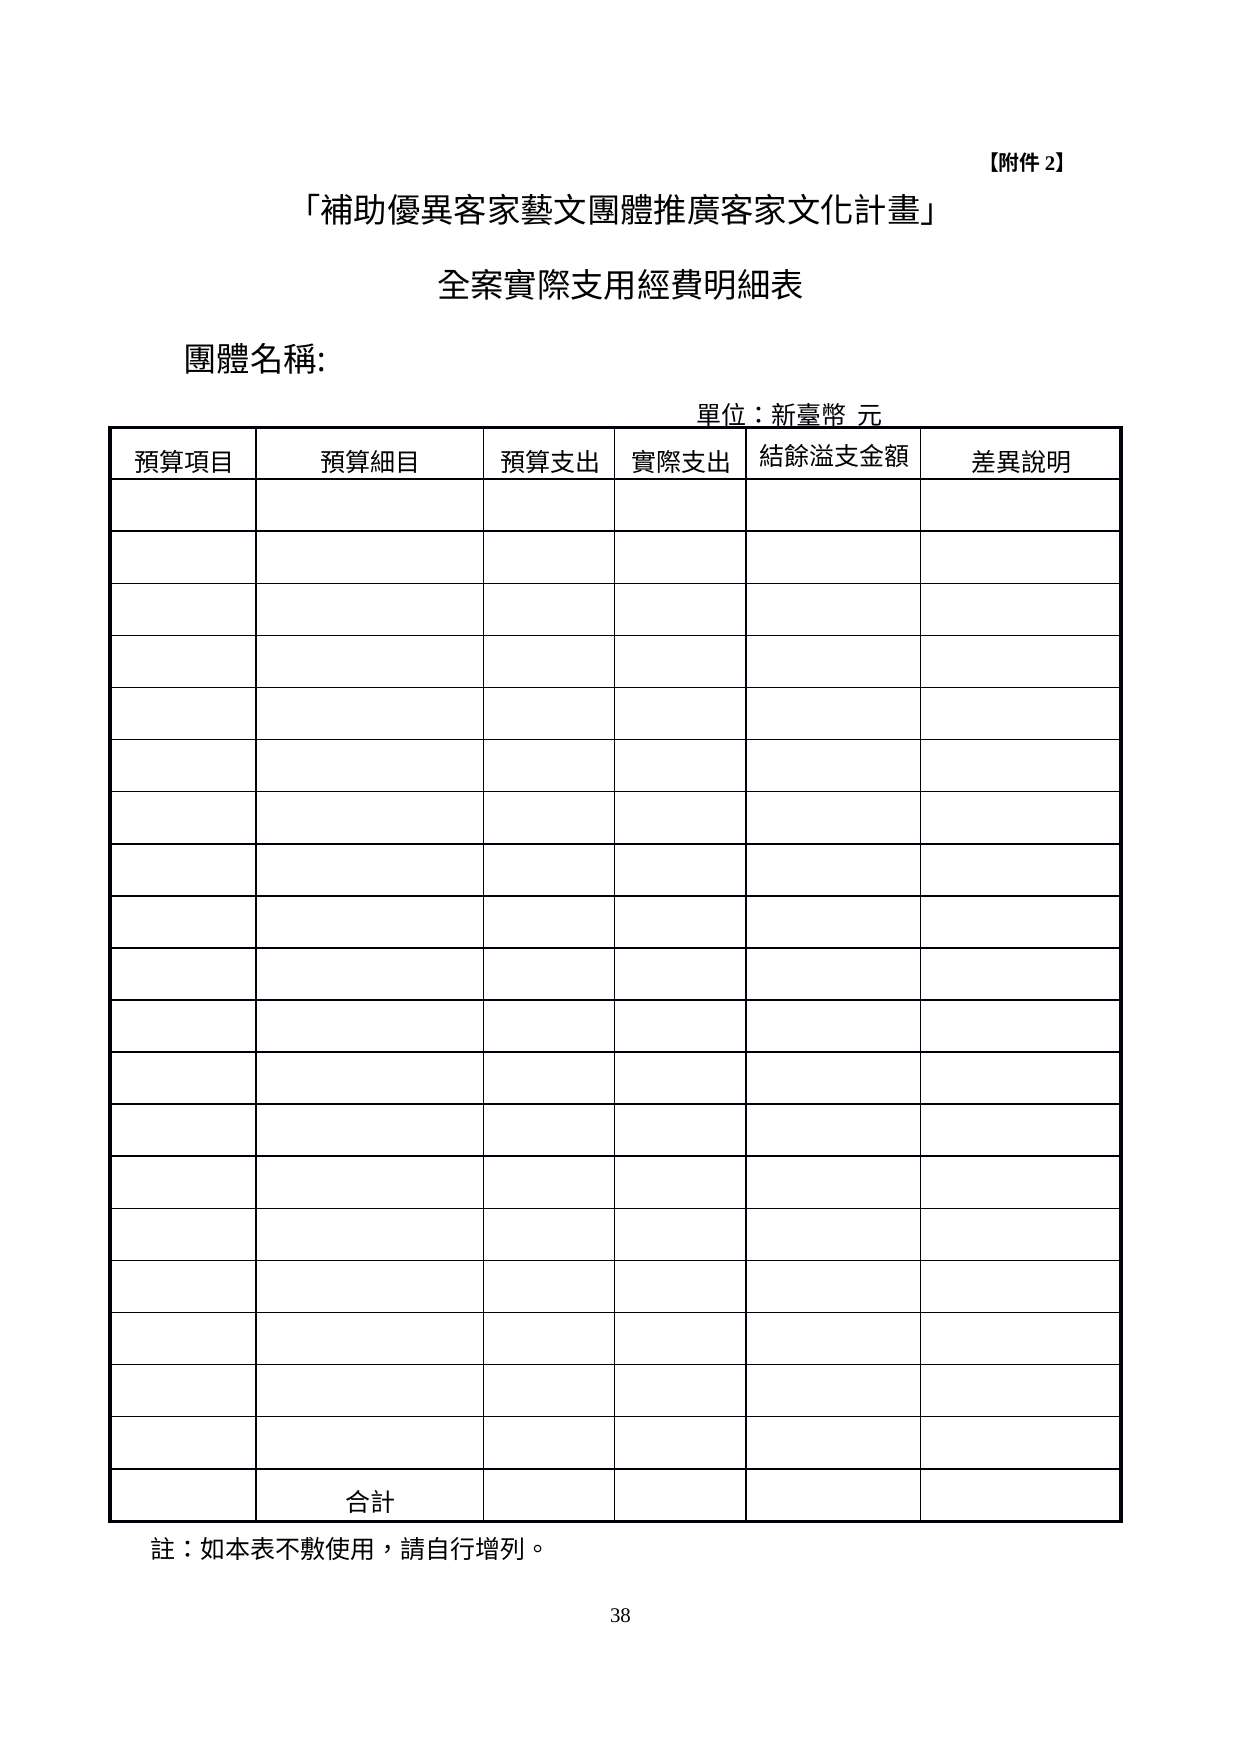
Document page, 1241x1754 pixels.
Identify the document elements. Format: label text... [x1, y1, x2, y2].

table_cell [921, 1001, 1119, 1051]
table_cell [747, 636, 920, 687]
table_cell [484, 532, 614, 582]
table_cell [747, 1261, 920, 1312]
table_cell [615, 1261, 745, 1312]
table_cell [615, 532, 745, 582]
table_cell [615, 1001, 745, 1051]
table_cell [257, 1417, 483, 1468]
table_cell [747, 532, 920, 582]
table_cell [484, 1001, 614, 1051]
text 【附件2】 [978, 146, 1103, 177]
table_cell [921, 1261, 1119, 1312]
table_cell [112, 740, 255, 791]
table_cell [921, 584, 1119, 634]
table_cell [484, 1053, 614, 1103]
table_cell [615, 1365, 745, 1416]
table_header 預算細目 [257, 429, 483, 478]
table_header 結餘溢支金額 [747, 429, 920, 478]
table_cell [747, 1470, 920, 1520]
table_cell [257, 1261, 483, 1312]
table_cell [921, 532, 1119, 582]
table_cell [921, 1209, 1119, 1259]
table_cell [257, 949, 483, 999]
text 「補助優異客家藝文團體推廣客家文化計畫」 [187, 164, 1053, 239]
table_cell [484, 480, 614, 530]
table_header 實際支出 [615, 429, 745, 478]
table_cell [747, 1417, 920, 1468]
text 全案實際支用經費明細表 [187, 239, 1053, 314]
table_cell [257, 1157, 483, 1207]
text 單位：新臺幣 元 [187, 389, 1053, 426]
table_cell [257, 792, 483, 843]
table_cell [112, 1209, 255, 1259]
table_cell [921, 845, 1119, 895]
table_cell [747, 1313, 920, 1364]
table_header 預算支出 [484, 429, 614, 478]
table_cell [484, 584, 614, 634]
table_cell [112, 584, 255, 634]
table_cell [921, 688, 1119, 739]
table_cell [615, 949, 745, 999]
table_cell [257, 688, 483, 739]
table_cell [921, 740, 1119, 791]
table_cell [921, 636, 1119, 687]
table_cell [747, 1157, 920, 1207]
table_cell [484, 1417, 614, 1468]
table_cell [112, 688, 255, 739]
table_cell [615, 688, 745, 739]
table_cell [615, 480, 745, 530]
table_cell [921, 1157, 1119, 1207]
table_cell [921, 792, 1119, 843]
table_cell [615, 1053, 745, 1103]
text 團體名稱: [100, 314, 1053, 389]
table_cell [112, 792, 255, 843]
table_cell [921, 1417, 1119, 1468]
table_cell [921, 1365, 1119, 1416]
table_cell [257, 1209, 483, 1259]
table_cell [921, 480, 1119, 530]
table_cell [484, 1209, 614, 1259]
table_cell [257, 1365, 483, 1416]
table_cell [257, 636, 483, 687]
table_cell [484, 1157, 614, 1207]
table_cell [112, 1261, 255, 1312]
table_cell 合計 [257, 1470, 483, 1520]
table_cell [747, 740, 920, 791]
table_cell [747, 1365, 920, 1416]
table_cell [747, 897, 920, 947]
table_cell [257, 480, 483, 530]
table_cell [112, 1157, 255, 1207]
table_cell [484, 1365, 614, 1416]
table_cell [747, 949, 920, 999]
table_cell [484, 1470, 614, 1520]
table_cell [747, 1053, 920, 1103]
table_cell [484, 1313, 614, 1364]
table_cell [484, 792, 614, 843]
table_cell [615, 1470, 745, 1520]
table_cell [112, 1365, 255, 1416]
table_cell [484, 740, 614, 791]
table_cell [747, 1001, 920, 1051]
table_header 差異說明 [921, 429, 1119, 478]
table_cell [921, 1470, 1119, 1520]
table_cell [257, 1053, 483, 1103]
table_cell [112, 845, 255, 895]
table_cell [112, 897, 255, 947]
table_cell [257, 1313, 483, 1364]
table_cell [921, 897, 1119, 947]
table_cell [615, 792, 745, 843]
table_cell [257, 897, 483, 947]
table_cell [615, 1157, 745, 1207]
table_cell [747, 1209, 920, 1259]
table_cell [112, 1053, 255, 1103]
table_cell [112, 1470, 255, 1520]
table_cell [747, 845, 920, 895]
table_cell [615, 584, 745, 634]
table_cell [112, 532, 255, 582]
table_cell [112, 949, 255, 999]
table_cell [747, 792, 920, 843]
table_cell [484, 845, 614, 895]
table_cell [257, 584, 483, 634]
text 註：如本表不敷使用，請自行增列。 [150, 1523, 1053, 1561]
table_cell [615, 1313, 745, 1364]
table_cell [747, 584, 920, 634]
table_cell [112, 1313, 255, 1364]
table_cell [615, 845, 745, 895]
table_cell [112, 480, 255, 530]
table_cell [615, 1417, 745, 1468]
table_header 預算項目 [112, 429, 255, 478]
table_cell [921, 1105, 1119, 1155]
table_cell [112, 1417, 255, 1468]
table_cell [112, 1001, 255, 1051]
table_cell [921, 1313, 1119, 1364]
table_cell [747, 480, 920, 530]
table_cell [615, 1105, 745, 1155]
table_cell [257, 845, 483, 895]
table_cell [112, 1105, 255, 1155]
table_cell [257, 532, 483, 582]
table_cell [921, 1053, 1119, 1103]
table_cell [615, 636, 745, 687]
table_cell [484, 1105, 614, 1155]
table_cell [112, 636, 255, 687]
table_cell [484, 949, 614, 999]
table_cell [257, 1001, 483, 1051]
table_cell [615, 1209, 745, 1259]
table_cell [257, 740, 483, 791]
table_cell [747, 688, 920, 739]
table_cell [257, 1105, 483, 1155]
table_cell [615, 740, 745, 791]
table_cell [484, 636, 614, 687]
table_cell [747, 1105, 920, 1155]
table_cell [484, 897, 614, 947]
table_cell [484, 688, 614, 739]
table_cell [484, 1261, 614, 1312]
table_cell [615, 897, 745, 947]
table_cell [921, 949, 1119, 999]
